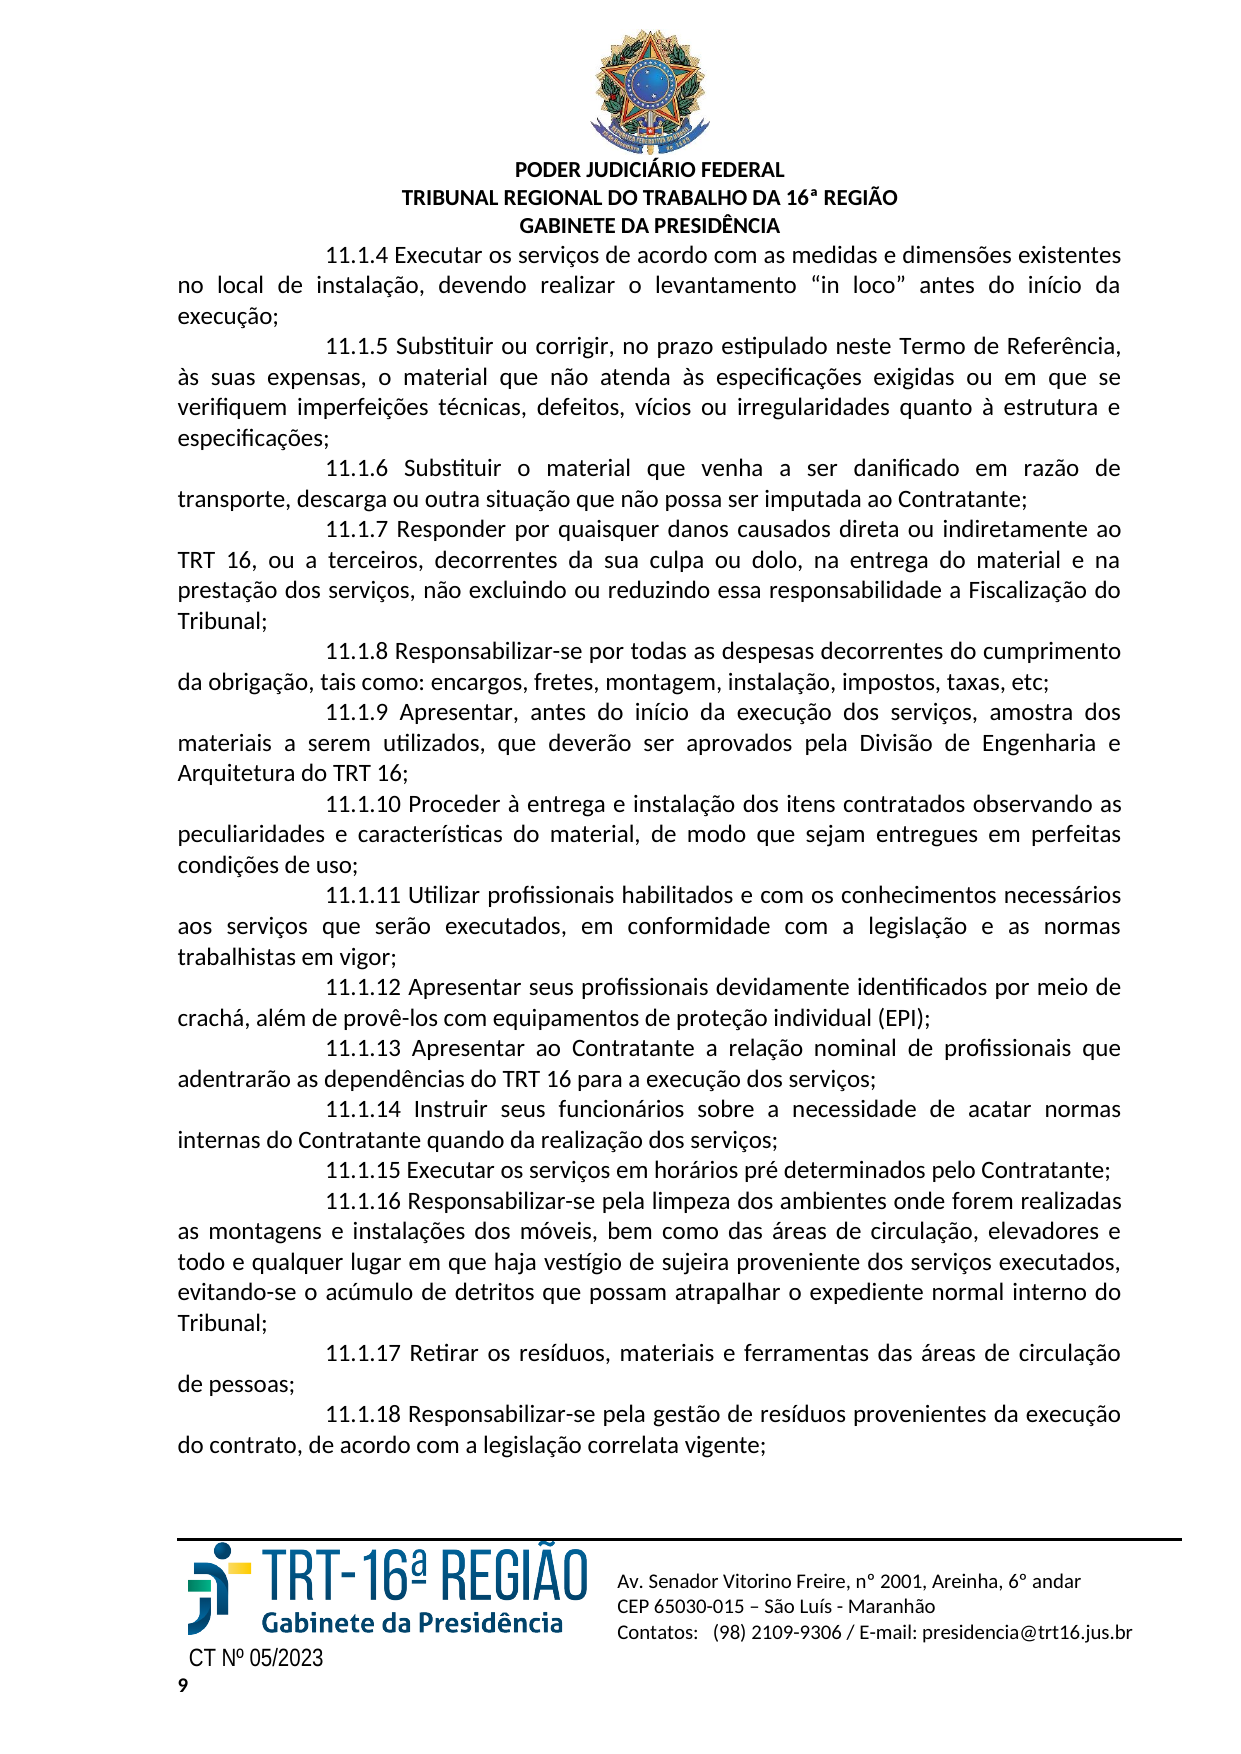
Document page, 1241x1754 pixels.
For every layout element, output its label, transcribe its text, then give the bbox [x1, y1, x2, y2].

list 11.1.9 Apresentar, antes do início da execução dos serviços, amostra dos materiais a serem utilizados, que deverão ser aprovados pela Divisão de Engenharia e Arquitetura do TRT 16; [177, 697, 1122, 788]
list 11.1.5 Substituir ou corrigir, no prazo estipulado neste Termo de Referência, às suas expensas, o material que não atenda às especificações exigidas ou em que se verifiquem imperfeições técnicas, defeitos, vícios ou irregularidades quanto à estrutura e especificações; [177, 330, 1122, 452]
list 11.1.16 Responsabilizar-se pela limpeza dos ambientes onde forem realizadas as montagens e instalações dos móveis, bem como das áreas de circulação, elevadores e todo e qualquer lugar em que haja vestígio de sujeira proveniente dos serviços executados, evitando-se o acúmulo de detritos que possam atrapalhar o expediente normal interno do Tribunal; [177, 1185, 1122, 1337]
list 11.1.12 Apresentar seus profissionais devidamente identificados por meio de crachá, além de provê-los com equipamentos de proteção individual (EPI); [177, 971, 1122, 1032]
picture [590, 29, 710, 155]
list 11.1.7 Responder por quaisquer danos causados direta ou indiretamente ao TRT 16, ou a terceiros, decorrentes da sua culpa ou dolo, na entrega do material e na prestação dos serviços, não excluindo ou reduzindo essa responsabilidade a Fiscalização do Tribunal; [177, 513, 1122, 636]
list 11.1.13 Apresentar ao Contratante a relação nominal de profissionais que adentrarão as dependências do TRT 16 para a execução dos serviços; [177, 1032, 1122, 1093]
list 11.1.4 Executar os serviços de acordo com as medidas e dimensões existentes no local de instalação, devendo realizar o levantamento “in loco” antes do início da execução; [177, 239, 1122, 330]
list 11.1.10 Proceder à entrega e instalação dos itens contratados observando as peculiaridades e características do material, de modo que sejam entregues em perfeitas condições de uso; [177, 788, 1122, 880]
list 11.1.6 Substituir o material que venha a ser danificado em razão de transporte, descarga ou outra situação que não possa ser imputada ao Contratante; [177, 452, 1122, 513]
list 11.1.18 Responsabilizar-se pela gestão de resíduos provenientes da execução do contrato, de acordo com a legislação correlata vigente; [177, 1398, 1122, 1459]
picture [188, 1541, 587, 1635]
list 11.1.17 Retirar os resíduos, materiais e ferramentas das áreas de circulação de pessoas; [177, 1337, 1122, 1398]
list 11.1.11 Utilizar profissionais habilitados e com os conhecimentos necessários aos serviços que serão executados, em conformidade com a legislação e as normas trabalhistas em vigor; [177, 880, 1122, 971]
list 11.1.14 Instruir seus funcionários sobre a necessidade de acatar normas internas do Contratante quando da realização dos serviços; [177, 1093, 1122, 1154]
list 11.1.8 Responsabilizar-se por todas as despesas decorrentes do cumprimento da obrigação, tais como: encargos, fretes, montagem, instalação, impostos, taxas, etc; [177, 636, 1122, 697]
list 11.1.15 Executar os serviços em horários pré determinados pelo Contratante; [177, 1154, 1122, 1185]
